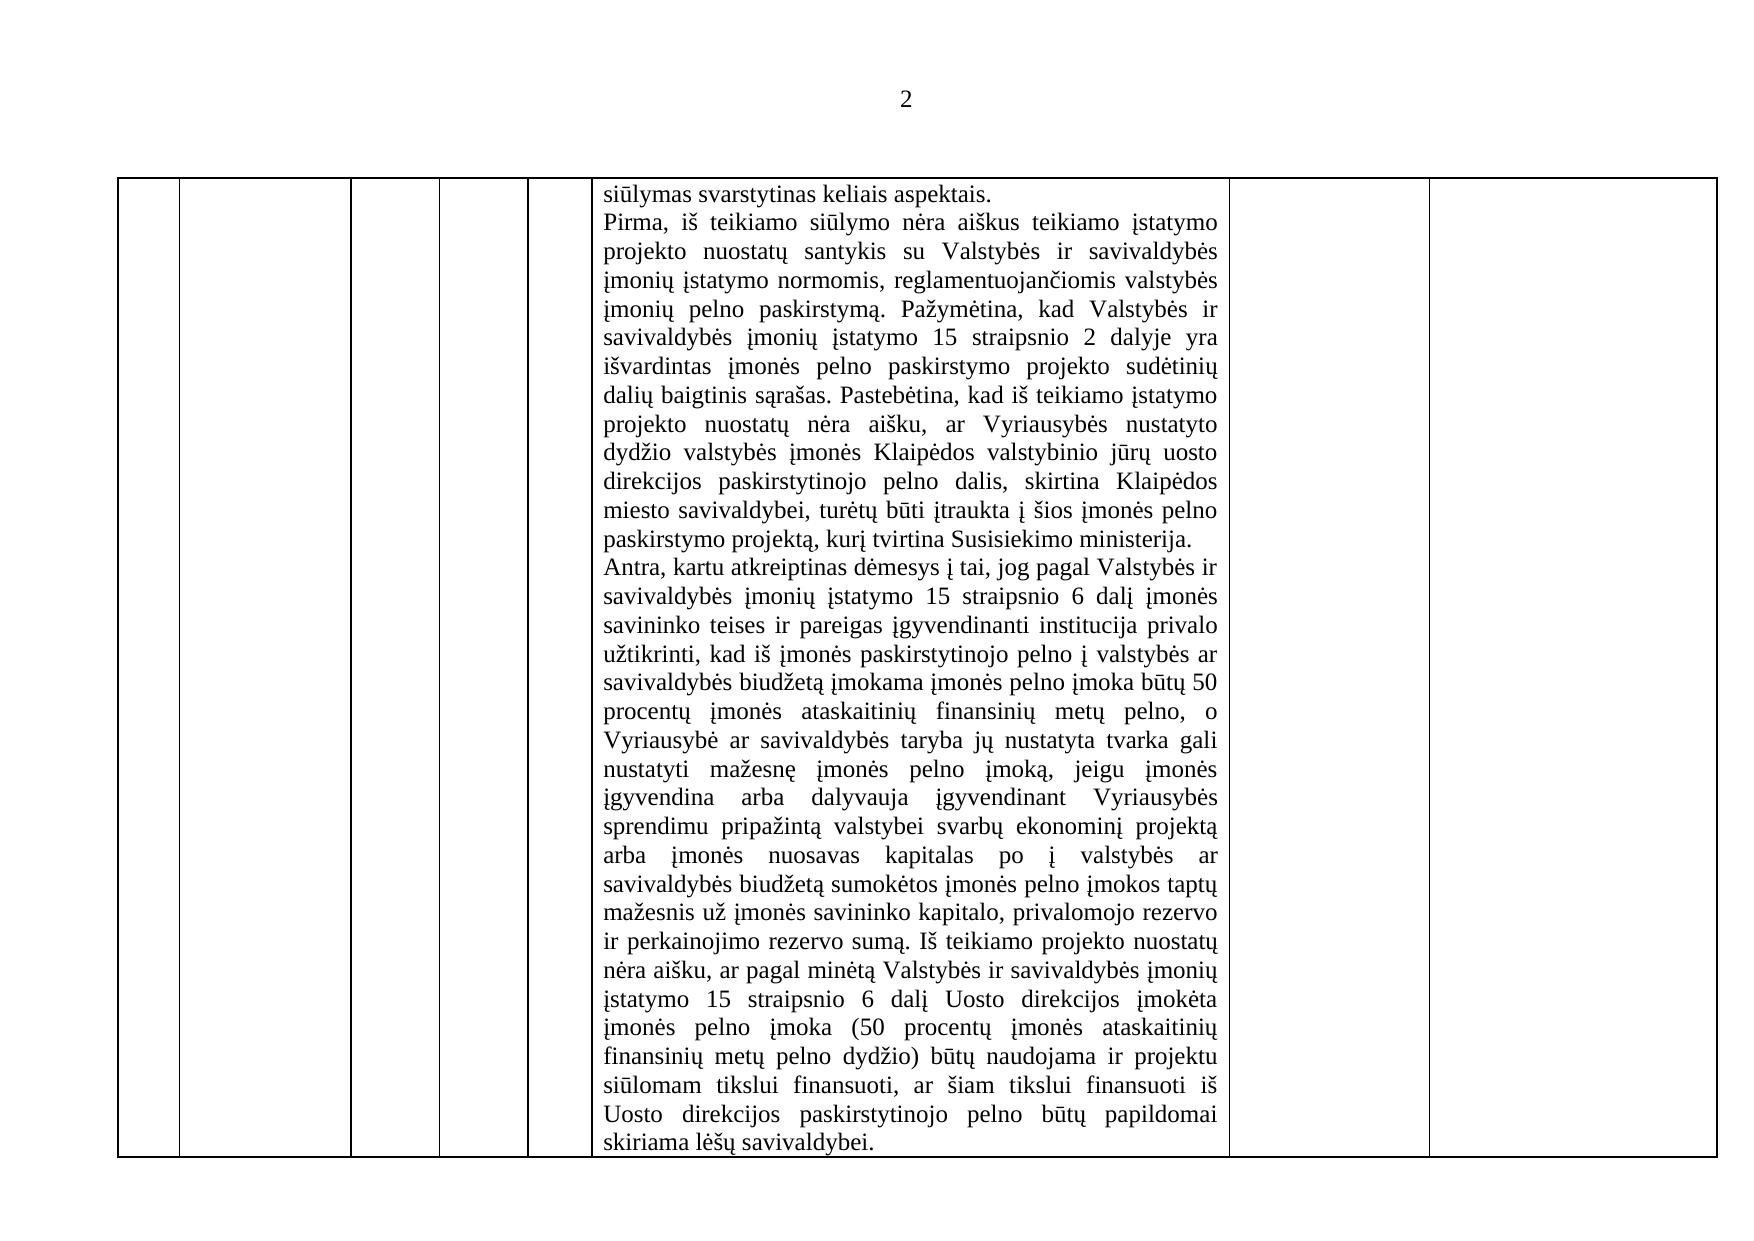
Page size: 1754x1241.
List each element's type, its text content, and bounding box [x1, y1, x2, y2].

table_cell [1230, 179, 1429, 1156]
table_cell [352, 179, 439, 1156]
table_cell [529, 179, 591, 1156]
table_cell [1430, 179, 1716, 1156]
table_cell [119, 179, 179, 1156]
table_cell siūlymas svarstytinas keliais aspektais. Pirma, iš teikiamo siūlymo nėra aiškus teikiamo įstatymo projekto nuostatų santykis su Valstybės ir savivaldybės įmonių įstatymo normomis, reglamentuojančiomis valstybės įmonių pelno paskirstymą. Pažymėtina, kad Valstybės ir savivaldybės įmonių įstatymo 15 straipsnio 2 dalyje yra išvardintas įmonės pelno paskirstymo projekto sudėtinių dalių baigtinis sąrašas. Pastebėtina, kad iš teikiamo įstatymo projekto nuostatų nėra aišku, ar Vyriausybės nustatyto dydžio valstybės įmonės Klaipėdos valstybinio jūrų uosto direkcijos paskirstytinojo pelno dalis, skirtina Klaipėdos miesto savivaldybei, turėtų būti įtraukta į šios įmonės pelno paskirstymo projektą, kurį tvirtina Susisiekimo ministerija. Antra, kartu atkreiptinas dėmesys į tai, jog pagal Valstybės ir savivaldybės įmonių įstatymo 15 straipsnio 6 dalį įmonės savininko teises ir pareigas įgyvendinanti institucija privalo užtikrinti, kad iš įmonės paskirstytinojo pelno į valstybės ar savivaldybės biudžetą įmokama įmonės pelno įmoka būtų 50 procentų įmonės ataskaitinių finansinių metų pelno, o Vyriausybė ar savivaldybės taryba jų nustatyta tvarka gali nustatyti mažesnę įmonės pelno įmoką, jeigu įmonės įgyvendina arba dalyvauja įgyvendinant Vyriausybės sprendimu pripažintą valstybei svarbų ekonominį projektą arba įmonės nuosavas kapitalas po į valstybės ar savivaldybės biudžetą sumokėtos įmonės pelno įmokos taptų mažesnis už įmonės savininko kapitalo, privalomojo rezervo ir perkainojimo rezervo sumą. Iš teikiamo projekto nuostatų nėra aišku, ar pagal minėtą Valstybės ir savivaldybės įmonių įstatymo 15 straipsnio 6 dalį Uosto direkcijos įmokėta įmonės pelno įmoka (50 procentų įmonės ataskaitinių finansinių metų pelno dydžio) būtų naudojama ir projektu siūlomam tikslui finansuoti, ar šiam tikslui finansuoti iš Uosto direkcijos paskirstytinojo pelno būtų papildomai skiriama lėšų savivaldybei. [593, 179, 1229, 1156]
table_cell [180, 179, 350, 1156]
table_cell [440, 179, 527, 1156]
